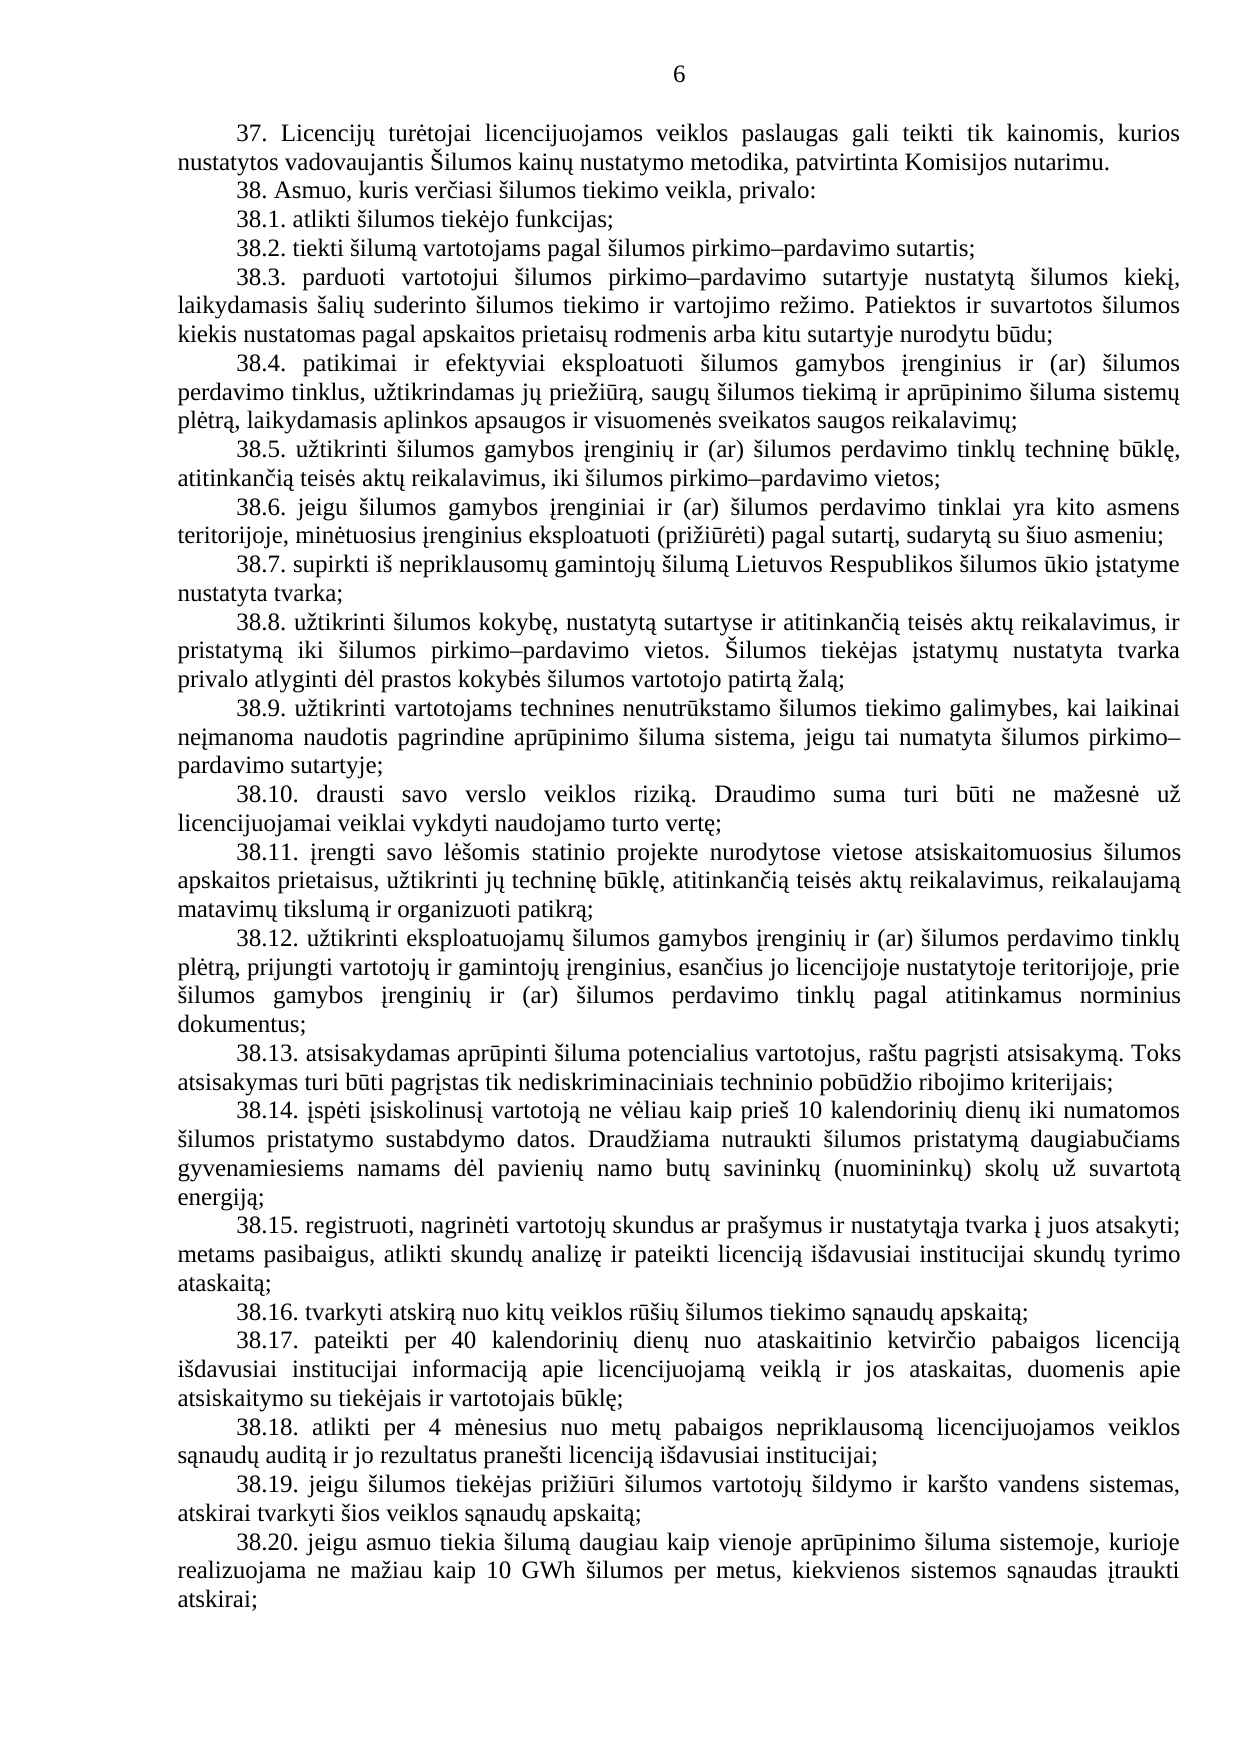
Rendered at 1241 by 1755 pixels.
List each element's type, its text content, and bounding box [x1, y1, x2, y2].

text 38.10. drausti savo verslo veiklos riziką. Draudimo suma turi būti ne mažesnė už licencijuojamai veiklai vykdyti naudojamo turto vertę; [177, 779, 1181, 837]
text 38.4. patikimai ir efektyviai eksploatuoti šilumos gamybos įrenginius ir (ar) šilumos perdavimo tinklus, užtikrindamas jų priežiūrą, saugų šilumos tiekimą ir aprūpinimo šiluma sistemų plėtrą, laikydamasis aplinkos apsaugos ir visuomenės sveikatos saugos reikalavimų; [177, 348, 1181, 434]
text 38.1. atlikti šilumos tiekėjo funkcijas; [177, 204, 1181, 233]
text 38.15. registruoti, nagrinėti vartotojų skundus ar prašymus ir nustatytąja tvarka į juos atsakyti; metams pasibaigus, atlikti skundų analizę ir pateikti licenciją išdavusiai institucijai skundų tyrimo ataskaitą; [177, 1211, 1181, 1297]
text 38.19. jeigu šilumos tiekėjas prižiūri šilumos vartotojų šildymo ir karšto vandens sistemas, atskirai tvarkyti šios veiklos sąnaudų apskaitą; [177, 1469, 1181, 1527]
text 38.7. supirkti iš nepriklausomų gamintojų šilumą Lietuvos Respublikos šilumos ūkio įstatyme nustatyta tvarka; [177, 549, 1181, 607]
text 38.11. įrengti savo lėšomis statinio projekte nurodytose vietose atsiskaitomuosius šilumos apskaitos prietaisus, užtikrinti jų techninę būklę, atitinkančią teisės aktų reikalavimus, reikalaujamą matavimų tikslumą ir organizuoti patikrą; [177, 837, 1181, 923]
text 38.18. atlikti per 4 mėnesius nuo metų pabaigos nepriklausomą licencijuojamos veiklos sąnaudų auditą ir jo rezultatus pranešti licenciją išdavusiai institucijai; [177, 1412, 1181, 1469]
text 38.2. tiekti šilumą vartotojams pagal šilumos pirkimo–pardavimo sutartis; [177, 233, 1181, 262]
text 38.13. atsisakydamas aprūpinti šiluma potencialius vartotojus, raštu pagrįsti atsisakymą. Toks atsisakymas turi būti pagrįstas tik nediskriminaciniais techninio pobūdžio ribojimo kriterijais; [177, 1038, 1181, 1096]
text 38.6. jeigu šilumos gamybos įrenginiai ir (ar) šilumos perdavimo tinklai yra kito asmens teritorijoje, minėtuosius įrenginius eksploatuoti (prižiūrėti) pagal sutartį, sudarytą su šiuo asmeniu; [177, 492, 1181, 549]
text 37. Licencijų turėtojai licencijuojamos veiklos paslaugas gali teikti tik kainomis, kurios nustatytos vadovaujantis Šilumos kainų nustatymo metodika, patvirtinta Komisijos nutarimu. [177, 118, 1181, 176]
text 38. Asmuo, kuris verčiasi šilumos tiekimo veikla, privalo: [177, 176, 1181, 204]
text 38.8. užtikrinti šilumos kokybę, nustatytą sutartyse ir atitinkančią teisės aktų reikalavimus, ir pristatymą iki šilumos pirkimo–pardavimo vietos. Šilumos tiekėjas įstatymų nustatyta tvarka privalo atlyginti dėl prastos kokybės šilumos vartotojo patirtą žalą; [177, 607, 1181, 693]
text 38.17. pateikti per 40 kalendorinių dienų nuo ataskaitinio ketvirčio pabaigos licenciją išdavusiai institucijai informaciją apie licencijuojamą veiklą ir jos ataskaitas, duomenis apie atsiskaitymo su tiekėjais ir vartotojais būklę; [177, 1326, 1181, 1412]
text 38.14. įspėti įsiskolinusį vartotoją ne vėliau kaip prieš 10 kalendorinių dienų iki numatomos šilumos pristatymo sustabdymo datos. Draudžiama nutraukti šilumos pristatymą daugiabučiams gyvenamiesiems namams dėl pavienių namo butų savininkų (nuomininkų) skolų už suvartotą energiją; [177, 1096, 1181, 1211]
text 38.16. tvarkyti atskirą nuo kitų veiklos rūšių šilumos tiekimo sąnaudų apskaitą; [177, 1297, 1181, 1326]
text 38.5. užtikrinti šilumos gamybos įrenginių ir (ar) šilumos perdavimo tinklų techninę būklę, atitinkančią teisės aktų reikalavimus, iki šilumos pirkimo–pardavimo vietos; [177, 434, 1181, 492]
text 38.9. užtikrinti vartotojams technines nenutrūkstamo šilumos tiekimo galimybes, kai laikinai neįmanoma naudotis pagrindine aprūpinimo šiluma sistema, jeigu tai numatyta šilumos pirkimo–pardavimo sutartyje; [177, 693, 1181, 779]
text 38.20. jeigu asmuo tiekia šilumą daugiau kaip vienoje aprūpinimo šiluma sistemoje, kurioje realizuojama ne mažiau kaip 10 GWh šilumos per metus, kiekvienos sistemos sąnaudas įtraukti atskirai; [177, 1527, 1181, 1613]
text 38.12. užtikrinti eksploatuojamų šilumos gamybos įrenginių ir (ar) šilumos perdavimo tinklų plėtrą, prijungti vartotojų ir gamintojų įrenginius, esančius jo licencijoje nustatytoje teritorijoje, prie šilumos gamybos įrenginių ir (ar) šilumos perdavimo tinklų pagal atitinkamus norminius dokumentus; [177, 923, 1181, 1038]
text 38.3. parduoti vartotojui šilumos pirkimo–pardavimo sutartyje nustatytą šilumos kiekį, laikydamasis šalių suderinto šilumos tiekimo ir vartojimo režimo. Patiektos ir suvartotos šilumos kiekis nustatomas pagal apskaitos prietaisų rodmenis arba kitu sutartyje nurodytu būdu; [177, 262, 1181, 348]
